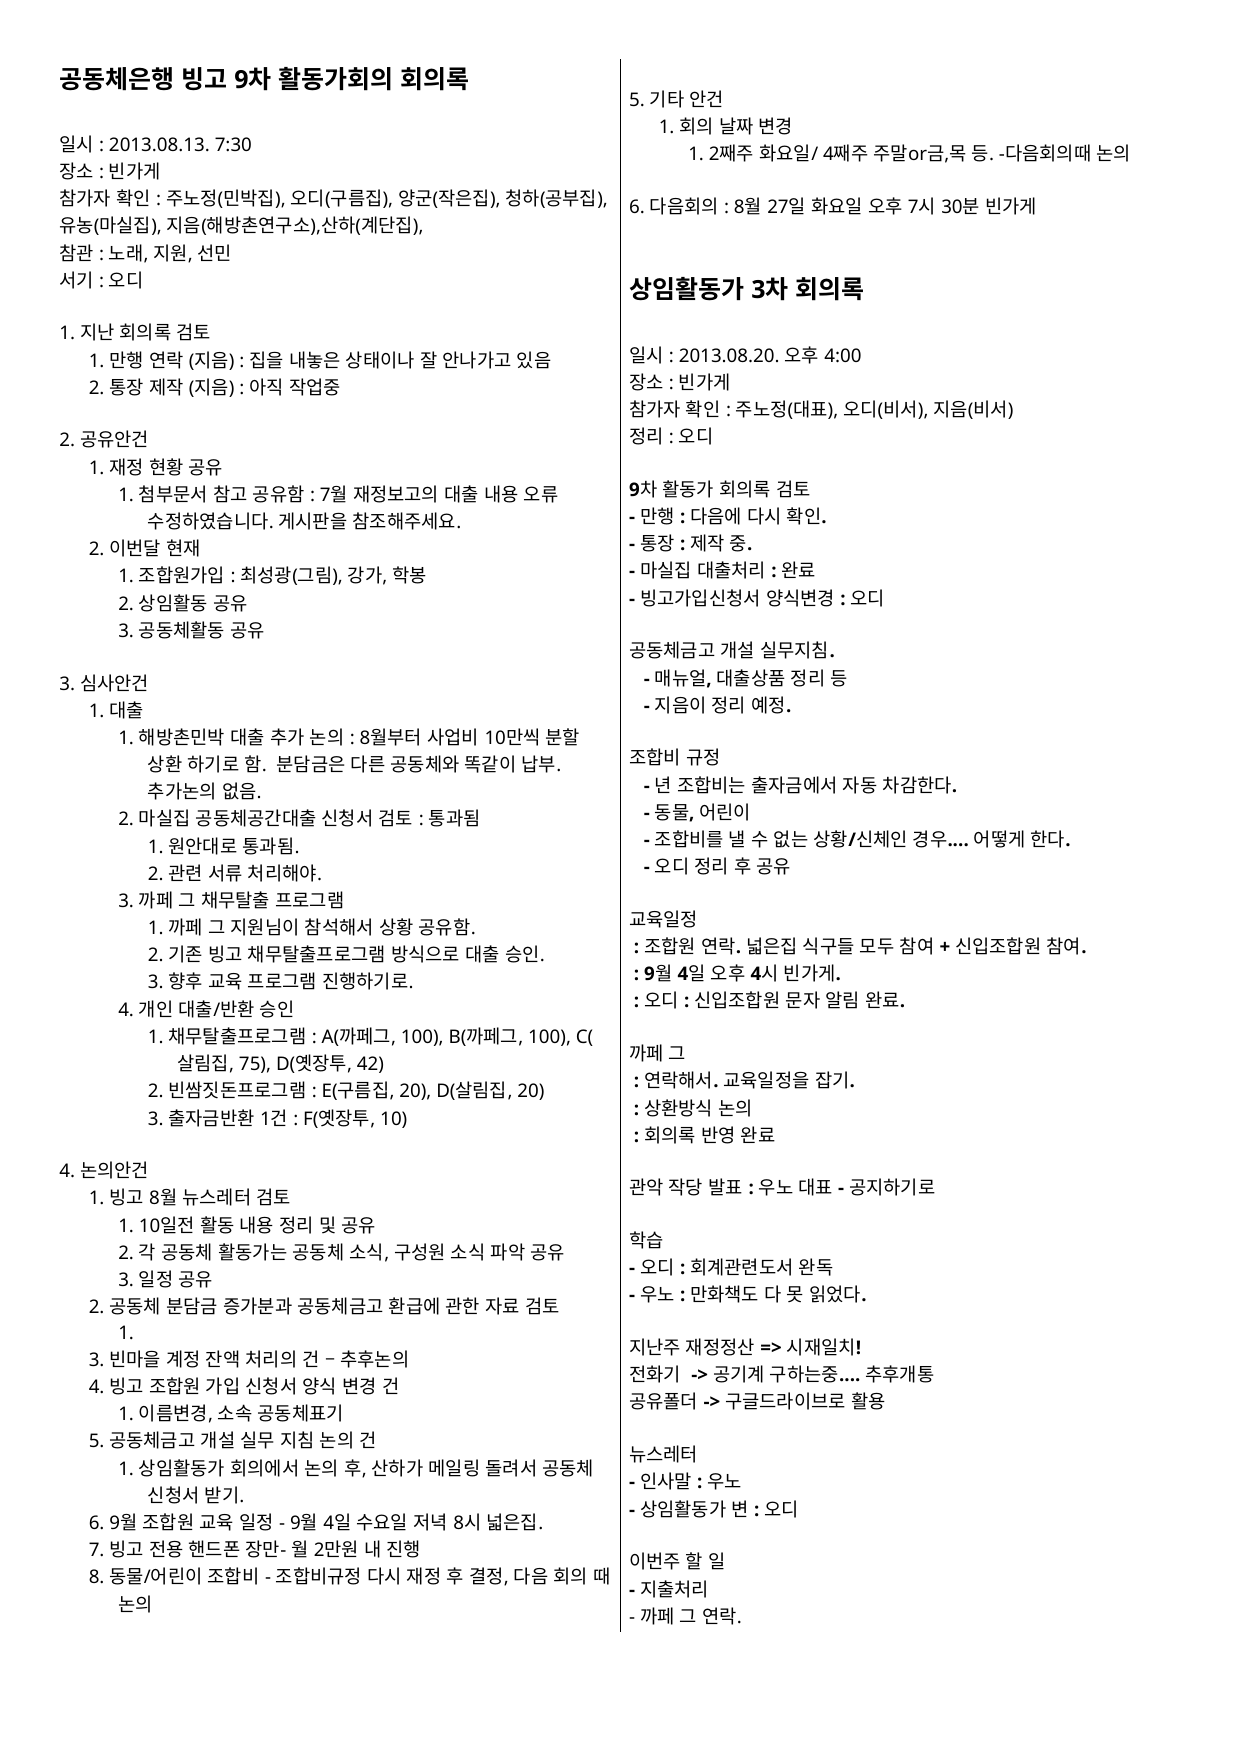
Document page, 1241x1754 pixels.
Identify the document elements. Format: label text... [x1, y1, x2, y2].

text - 지음이 정리 예정. [629, 690, 1181, 717]
list 첨부문서 참고 공유함 : 7월 재정보고의 대출 내용 오류 수정하였습니다. 게시판을 참조해주세요. [118, 479, 611, 534]
text - 년 조합비는 출자금에서 자동 차감한다. [629, 770, 1181, 797]
list 공동체금고 개설 실무 지침 논의 건 [88, 1426, 611, 1453]
list 채무탈출프로그램 : A(까페그, 100), B(까페그, 100), C(살림집, 75), D(옛장투, 42) [148, 1022, 611, 1076]
text 학습 [629, 1226, 1181, 1253]
text 공동체은행 빙고 9차 활동가회의 회의록 [59, 59, 611, 95]
text 조합비 규정 [629, 743, 1181, 770]
text 참가자 확인 : 주노정(대표), 오디(비서), 지음(비서) [629, 394, 1181, 422]
list 출자금반환 1건 : F(옛장투, 10) [148, 1103, 611, 1130]
list 만행 연락 (지음) : 집을 내놓은 상태이나 잘 안나가고 있음 [88, 345, 611, 372]
list 까페 그 지원님이 참석해서 상황 공유함. [148, 913, 611, 940]
text 관악 작당 발표 : 우노 대표 - 공지하기로 [629, 1173, 1181, 1200]
list 각 공동체 활동가는 공동체 소식, 구성원 소식 파악 공유 [118, 1237, 611, 1264]
list 재정 현황 공유 [88, 452, 611, 479]
list 해방촌민박 대출 추가 논의 : 8월부터 사업비 10만씩 분할 상환 하기로 함. 분담금은 다른 공동체와 똑같이 납부. 추가논의 없음. [118, 722, 611, 804]
text 서기 : 오디 [59, 265, 611, 292]
text 전화기 -> 공기계 구하는중.... 추후개통 [629, 1360, 1181, 1387]
list 마실집 공동체공간대출 신청서 검토 : 통과됨 [118, 804, 611, 831]
text 장소 : 빈가게 [629, 367, 1181, 394]
list 관련 서류 처리해야. [148, 858, 611, 886]
text - 만행 : 다음에 다시 확인. [629, 502, 1181, 529]
text 공동체금고 개설 실무지침. [629, 636, 1181, 663]
list 통장 제작 (지음) : 아직 작업중 [88, 372, 611, 399]
list 지난 회의록 검토 [59, 318, 611, 345]
list 개인 대출/반환 승인 [118, 994, 611, 1022]
list 일정 공유 [118, 1264, 611, 1292]
text : 회의록 반영 완료 [629, 1120, 1181, 1147]
list 이름변경, 소속 공동체표기 [118, 1399, 611, 1426]
list 회의 날짜 변경 [658, 112, 1181, 139]
list 대출 [88, 695, 611, 722]
text 이번주 할 일 [629, 1547, 1181, 1574]
list 공유안건 [59, 425, 611, 452]
list 9월 조합원 교육 일정 - 9월 4일 수요일 저녁 8시 넓은집. [88, 1508, 611, 1535]
list 공동체활동 공유 [118, 615, 611, 643]
list 기타 안건 [629, 84, 1181, 112]
list 이번달 현재 [88, 534, 611, 561]
list 공동체 분담금 증가분과 공동체금고 환급에 관한 자료 검토 [88, 1292, 611, 1319]
text - 통장 : 제작 중. [629, 529, 1181, 556]
text : 오디 : 신입조합원 문자 알림 완료. [629, 986, 1181, 1013]
text : 연락해서. 교육일정을 잡기. [629, 1066, 1181, 1093]
list 빈쌈짓돈프로그램 : E(구름집, 20), D(살림집, 20) [148, 1076, 611, 1103]
text - 지출처리 [629, 1574, 1181, 1601]
list 논의안건 [59, 1156, 611, 1183]
text 정리 : 오디 [629, 422, 1181, 449]
text 상임활동가 3차 회의록 [629, 270, 1181, 306]
text 지난주 재정정산 => 시재일치! [629, 1333, 1181, 1360]
list 빙고 조합원 가입 신청서 양식 변경 건 [88, 1372, 611, 1399]
text - 오디 정리 후 공유 [629, 852, 1181, 879]
text 까페 그 [629, 1039, 1181, 1066]
list 상임활동가 회의에서 논의 후, 산하가 메일링 돌려서 공동체 신청서 받기. [118, 1453, 611, 1508]
text 뉴스레터 [629, 1440, 1181, 1467]
list 까페 그 채무탈출 프로그램 [118, 886, 611, 913]
list 다음회의 : 8월 27일 화요일 오후 7시 30분 빈가게 [629, 192, 1181, 219]
list 동물/어린이 조합비 - 조합비규정 다시 재정 후 결정, 다음 회의 때 논의 [88, 1562, 611, 1616]
text - 매뉴얼, 대출상품 정리 등 [629, 663, 1181, 690]
text - 까페 그 연락. [629, 1601, 1181, 1628]
text 공유폴더 -> 구글드라이브로 활용 [629, 1387, 1181, 1414]
text - 동물, 어린이 [629, 797, 1181, 824]
text 9차 활동가 회의록 검토 [629, 474, 1181, 502]
list 기존 빙고 채무탈출프로그램 방식으로 대출 승인. [148, 940, 611, 967]
text - 인사말 : 우노 [629, 1467, 1181, 1494]
text 일시 : 2013.08.13. 7:30 [59, 129, 611, 157]
text - 상임활동가 변 : 오디 [629, 1494, 1181, 1521]
list 향후 교육 프로그램 진행하기로. [148, 967, 611, 994]
text 참관 : 노래, 지원, 선민 [59, 238, 611, 265]
list 빙고 전용 핸드폰 장만- 월 2만원 내 진행 [88, 1535, 611, 1562]
list 심사안건 [59, 668, 611, 695]
text - 조합비를 낼 수 없는 상황/신체인 경우.... 어떻게 한다. [629, 824, 1181, 852]
text 일시 : 2013.08.20. 오후 4:00 [629, 340, 1181, 367]
text - 오디 : 회계관련도서 완독 [629, 1253, 1181, 1280]
text 교육일정 [629, 904, 1181, 932]
text - 우노 : 만화책도 다 못 읽었다. [629, 1280, 1181, 1307]
list 조합원가입 : 최성광(그림), 강가, 학봉 [118, 561, 611, 588]
list 빙고 8월 뉴스레터 검토 [88, 1183, 611, 1210]
text - 빙고가입신청서 양식변경 : 오디 [629, 583, 1181, 610]
list 2째주 화요일/ 4째주 주말or금,목 등. -다음회의때 논의 [688, 139, 1181, 166]
list 상임활동 공유 [118, 588, 611, 615]
text - 마실집 대출처리 : 완료 [629, 556, 1181, 583]
text 참가자 확인 : 주노정(민박집), 오디(구름집), 양군(작은집), 청하(공부집), 유농(마실집), 지음(해방촌연구소),산하(계단집), [59, 184, 611, 238]
text 장소 : 빈가게 [59, 157, 611, 184]
list 10일전 활동 내용 정리 및 공유 [118, 1210, 611, 1237]
text : 상환방식 논의 [629, 1093, 1181, 1120]
list 빈마을 계정 잔액 처리의 건 – 추후논의 [88, 1344, 611, 1372]
text : 조합원 연락. 넓은집 식구들 모두 참여 + 신입조합원 참여. [629, 932, 1181, 959]
list 원안대로 통과됨. [148, 831, 611, 858]
text : 9월 4일 오후 4시 빈가게. [629, 959, 1181, 986]
